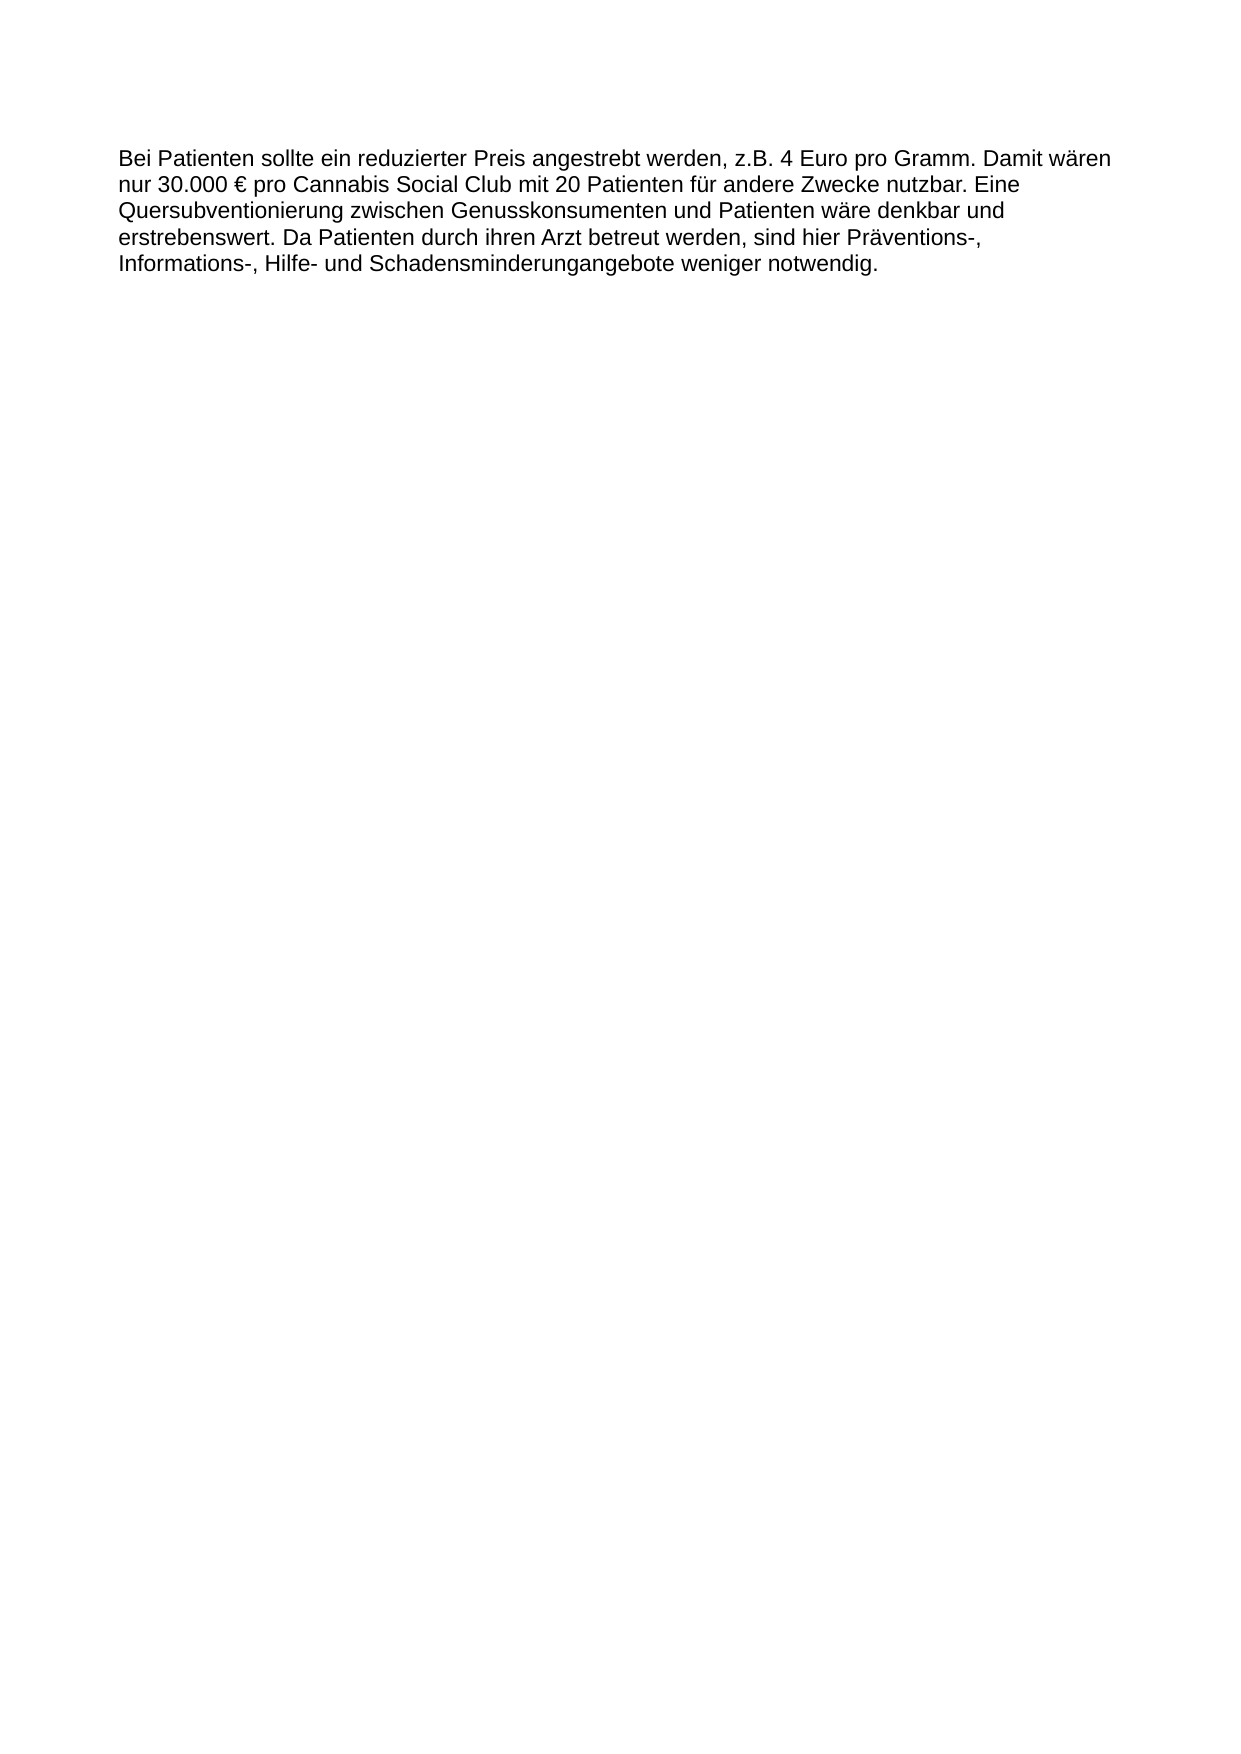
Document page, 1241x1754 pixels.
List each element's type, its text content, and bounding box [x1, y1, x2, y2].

text Bei Patienten sollte ein reduzierter Preis angestrebt werden, z.B. 4 Euro pro Gramm. Damit wären nur 30.000 € pro Cannabis Social Club mit 20 Patienten für andere Zwecke nutzbar. Eine Quersubventionierung zwischen Genusskonsumenten und Patienten wäre denkbar und erstrebenswert. Da Patienten durch ihren Arzt betreut werden, sind hier Präventions-, Informations-, Hilfe- und Schadensminderungangebote weniger notwendig. [118, 144, 1122, 276]
